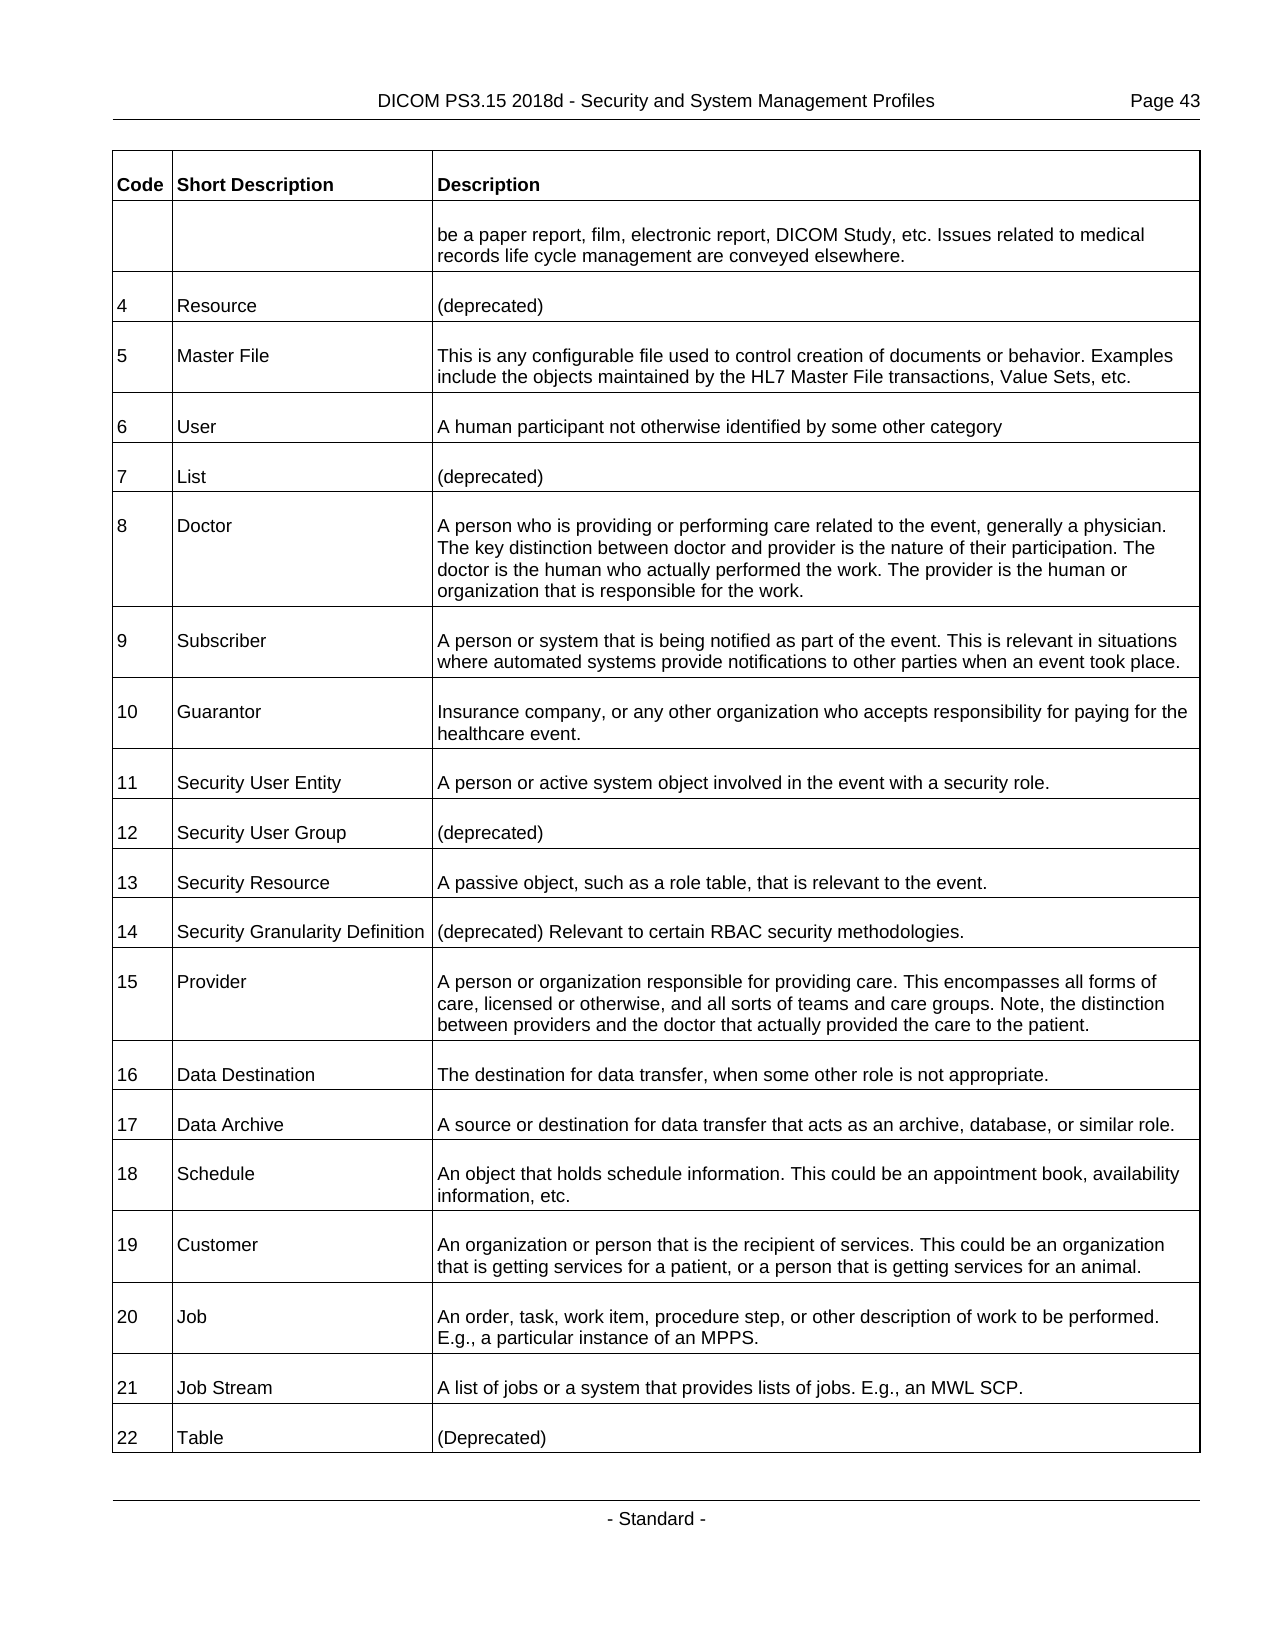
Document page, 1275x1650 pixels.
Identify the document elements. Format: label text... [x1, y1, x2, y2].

table_cell Insurance company, or any other organization who accepts responsibility for paying for the healthcare event. [433, 678, 1199, 748]
table_cell Security Granularity Definition [173, 898, 432, 947]
table_cell Guarantor [173, 678, 432, 748]
table_cell Provider [173, 948, 432, 1040]
table_cell A passive object, such as a role table, that is relevant to the event. [433, 849, 1199, 897]
table_header Description [433, 151, 1199, 200]
table_cell A person or organization responsible for providing care. This encompasses all forms of care, licensed or otherwise, and all sorts of teams and care groups. Note, the distinction between providers and the doctor that actually provided the care to the patient. [433, 948, 1199, 1040]
table_cell 5 [113, 322, 172, 392]
table_cell 7 [113, 443, 172, 491]
table_cell An organization or person that is the recipient of services. This could be an organization that is getting services for a patient, or a person that is getting services for an animal. [433, 1211, 1199, 1282]
table_cell Subscriber [173, 607, 432, 677]
table_cell 10 [113, 678, 172, 748]
table_cell 21 [113, 1354, 172, 1402]
table_cell 15 [113, 948, 172, 1040]
table_cell 11 [113, 749, 172, 798]
table_cell Security Resource [173, 849, 432, 897]
table_cell Job [173, 1283, 432, 1353]
table_cell A person or system that is being notified as part of the event. This is relevant in situations where automated systems provide notifications to other parties when an event took place. [433, 607, 1199, 677]
table_cell [173, 201, 432, 271]
table_cell An object that holds schedule information. This could be an appointment book, availability information, etc. [433, 1140, 1199, 1210]
table_header Short Description [173, 151, 432, 200]
table_cell A list of jobs or a system that provides lists of jobs. E.g., an MWL SCP. [433, 1354, 1199, 1402]
table_cell User [173, 393, 432, 442]
table_cell 20 [113, 1283, 172, 1353]
table_cell A person or active system object involved in the event with a security role. [433, 749, 1199, 798]
table_cell Table [173, 1404, 432, 1452]
table_cell 19 [113, 1211, 172, 1282]
table_header Code [113, 151, 172, 200]
table_cell Data Destination [173, 1041, 432, 1089]
table_cell List [173, 443, 432, 491]
table_cell Security User Entity [173, 749, 432, 798]
table_cell Schedule [173, 1140, 432, 1210]
table_cell Job Stream [173, 1354, 432, 1402]
table_cell This is any configurable file used to control creation of documents or behavior. Examples include the objects maintained by the HL7 Master File transactions, Value Sets, etc. [433, 322, 1199, 392]
table_cell Resource [173, 272, 432, 321]
table_cell An order, task, work item, procedure step, or other description of work to be performed. E.g., a particular instance of an MPPS. [433, 1283, 1199, 1353]
table_cell 22 [113, 1404, 172, 1452]
table_cell 16 [113, 1041, 172, 1089]
table_cell 8 [113, 492, 172, 606]
table_cell Master File [173, 322, 432, 392]
table_cell 14 [113, 898, 172, 947]
table_cell 17 [113, 1090, 172, 1139]
table_cell Customer [173, 1211, 432, 1282]
table_cell A human participant not otherwise identified by some other category [433, 393, 1199, 442]
table_cell The destination for data transfer, when some other role is not appropriate. [433, 1041, 1199, 1089]
table_cell A source or destination for data transfer that acts as an archive, database, or similar role. [433, 1090, 1199, 1139]
table_cell Data Archive [173, 1090, 432, 1139]
table_cell 18 [113, 1140, 172, 1210]
table_cell be a paper report, film, electronic report, DICOM Study, etc. Issues related to medical records life cycle management are conveyed elsewhere. [433, 201, 1199, 271]
table_cell (deprecated) [433, 799, 1199, 847]
table_cell (deprecated) [433, 272, 1199, 321]
table_cell A person who is providing or performing care related to the event, generally a physician. The key distinction between doctor and provider is the nature of their participation. The doctor is the human who actually performed the work. The provider is the human or organization that is responsible for the work. [433, 492, 1199, 606]
table_cell (Deprecated) [433, 1404, 1199, 1452]
table_cell 13 [113, 849, 172, 897]
table_cell 6 [113, 393, 172, 442]
table_cell 9 [113, 607, 172, 677]
table_cell 4 [113, 272, 172, 321]
table_cell [113, 201, 172, 271]
table_cell (deprecated) [433, 443, 1199, 491]
table_cell 12 [113, 799, 172, 847]
table_cell (deprecated) Relevant to certain RBAC security methodologies. [433, 898, 1199, 947]
table_cell Security User Group [173, 799, 432, 847]
table_cell Doctor [173, 492, 432, 606]
